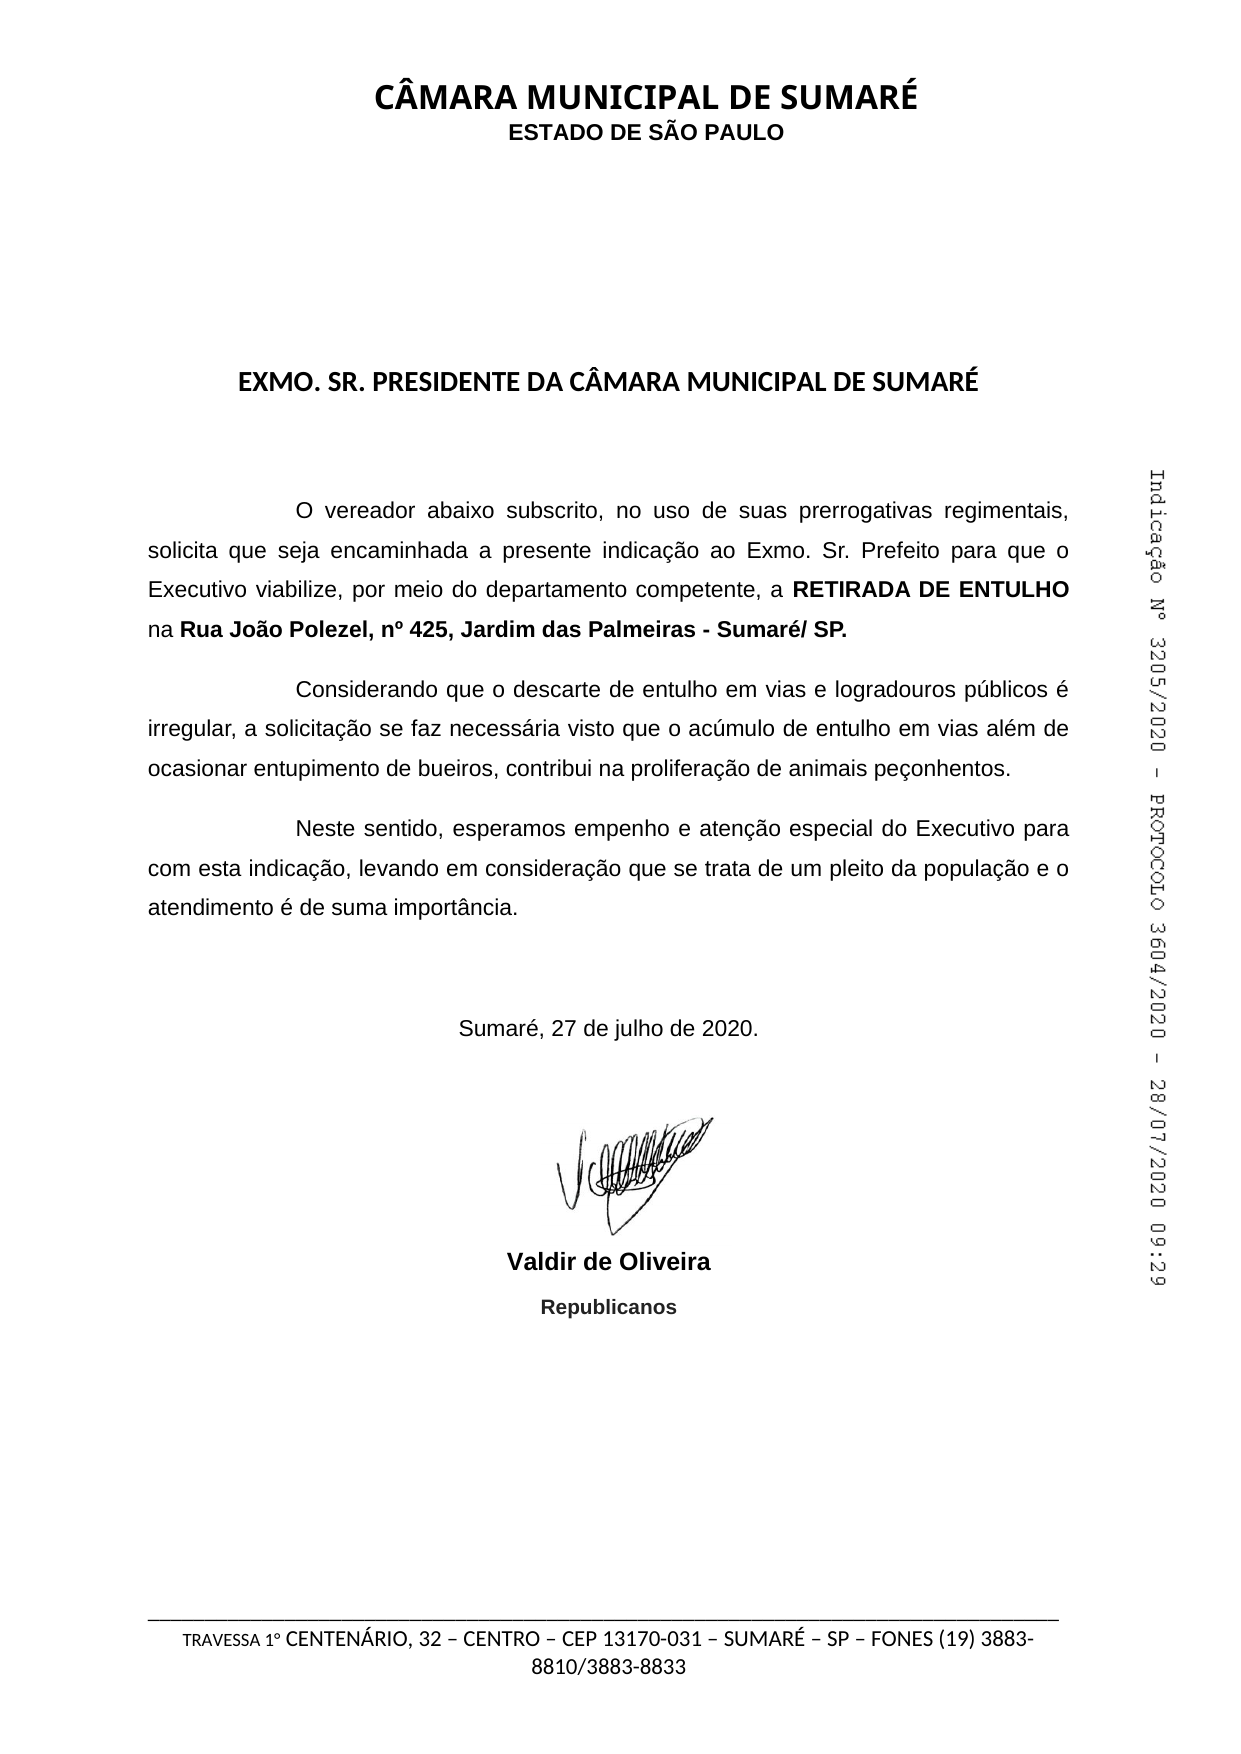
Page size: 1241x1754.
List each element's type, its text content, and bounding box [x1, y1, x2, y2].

picture [541, 1104, 733, 1246]
text Sumaré, 27 de julho de 2020. [148, 1015, 1069, 1041]
text O vereador abaixo subscrito, no uso de suas prerrogativas regimentais, solicita que seja encaminhada a presente indicação ao Exmo. Sr. Prefeito para que o Executivo viabilize, por meio do departamento competente, a RETIRADA DE ENTULHO na Rua João Polezel, nº 425, Jardim das Palmeiras - Sumaré/ SP. [148, 497, 1069, 642]
text Considerando que o descarte de entulho em vias e logradouros públicos é irregular, a solicitação se faz necessária visto que o acúmulo de entulho em vias além de ocasionar entupimento de bueiros, contribui na proliferação de animais peçonhentos. [148, 676, 1069, 781]
text Republicanos [148, 1295, 1069, 1319]
picture [1129, 464, 1180, 1290]
text Neste sentido, esperamos empenho e atenção especial do Executivo para com esta indicação, levando em consideração que se trata de um pleito da população e o atendimento é de suma importância. [148, 815, 1069, 921]
text EXMO. SR. PRESIDENTE DA CÂMARA MUNICIPAL DE SUMARÉ [148, 363, 1069, 399]
text Valdir de Oliveira [148, 1247, 1069, 1276]
